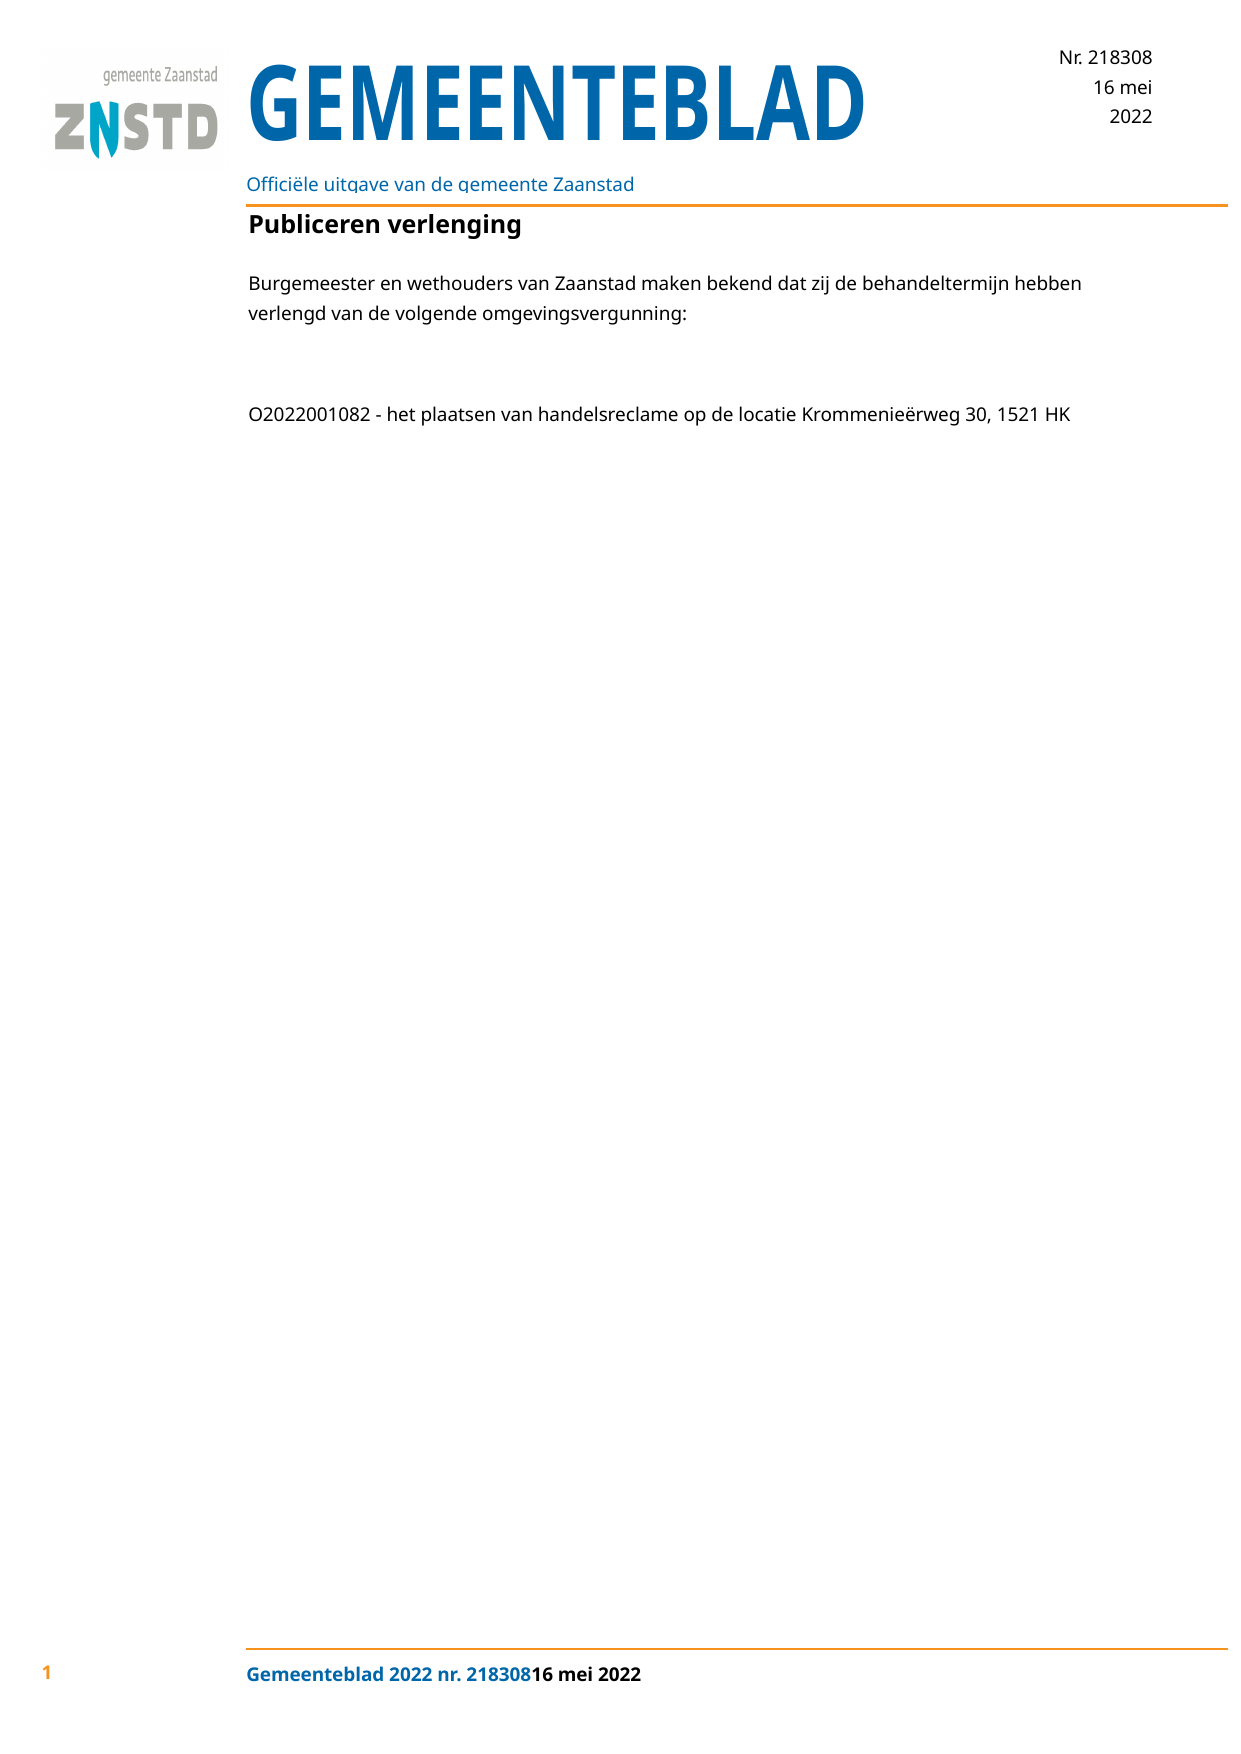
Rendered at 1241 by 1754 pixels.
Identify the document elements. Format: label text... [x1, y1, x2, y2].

text Publiceren verlenging [248, 207, 1152, 241]
text Burgemeester en wethouders van Zaanstad maken bekend dat zij de behandeltermijn hebben verlengd van de volgende omgevingsvergunning: [248, 270, 1152, 326]
text O2022001082 - het plaatsen van handelsreclame op de locatie Krommenieërweg 30, 1521 HK [248, 401, 1152, 426]
picture [41, 47, 231, 172]
